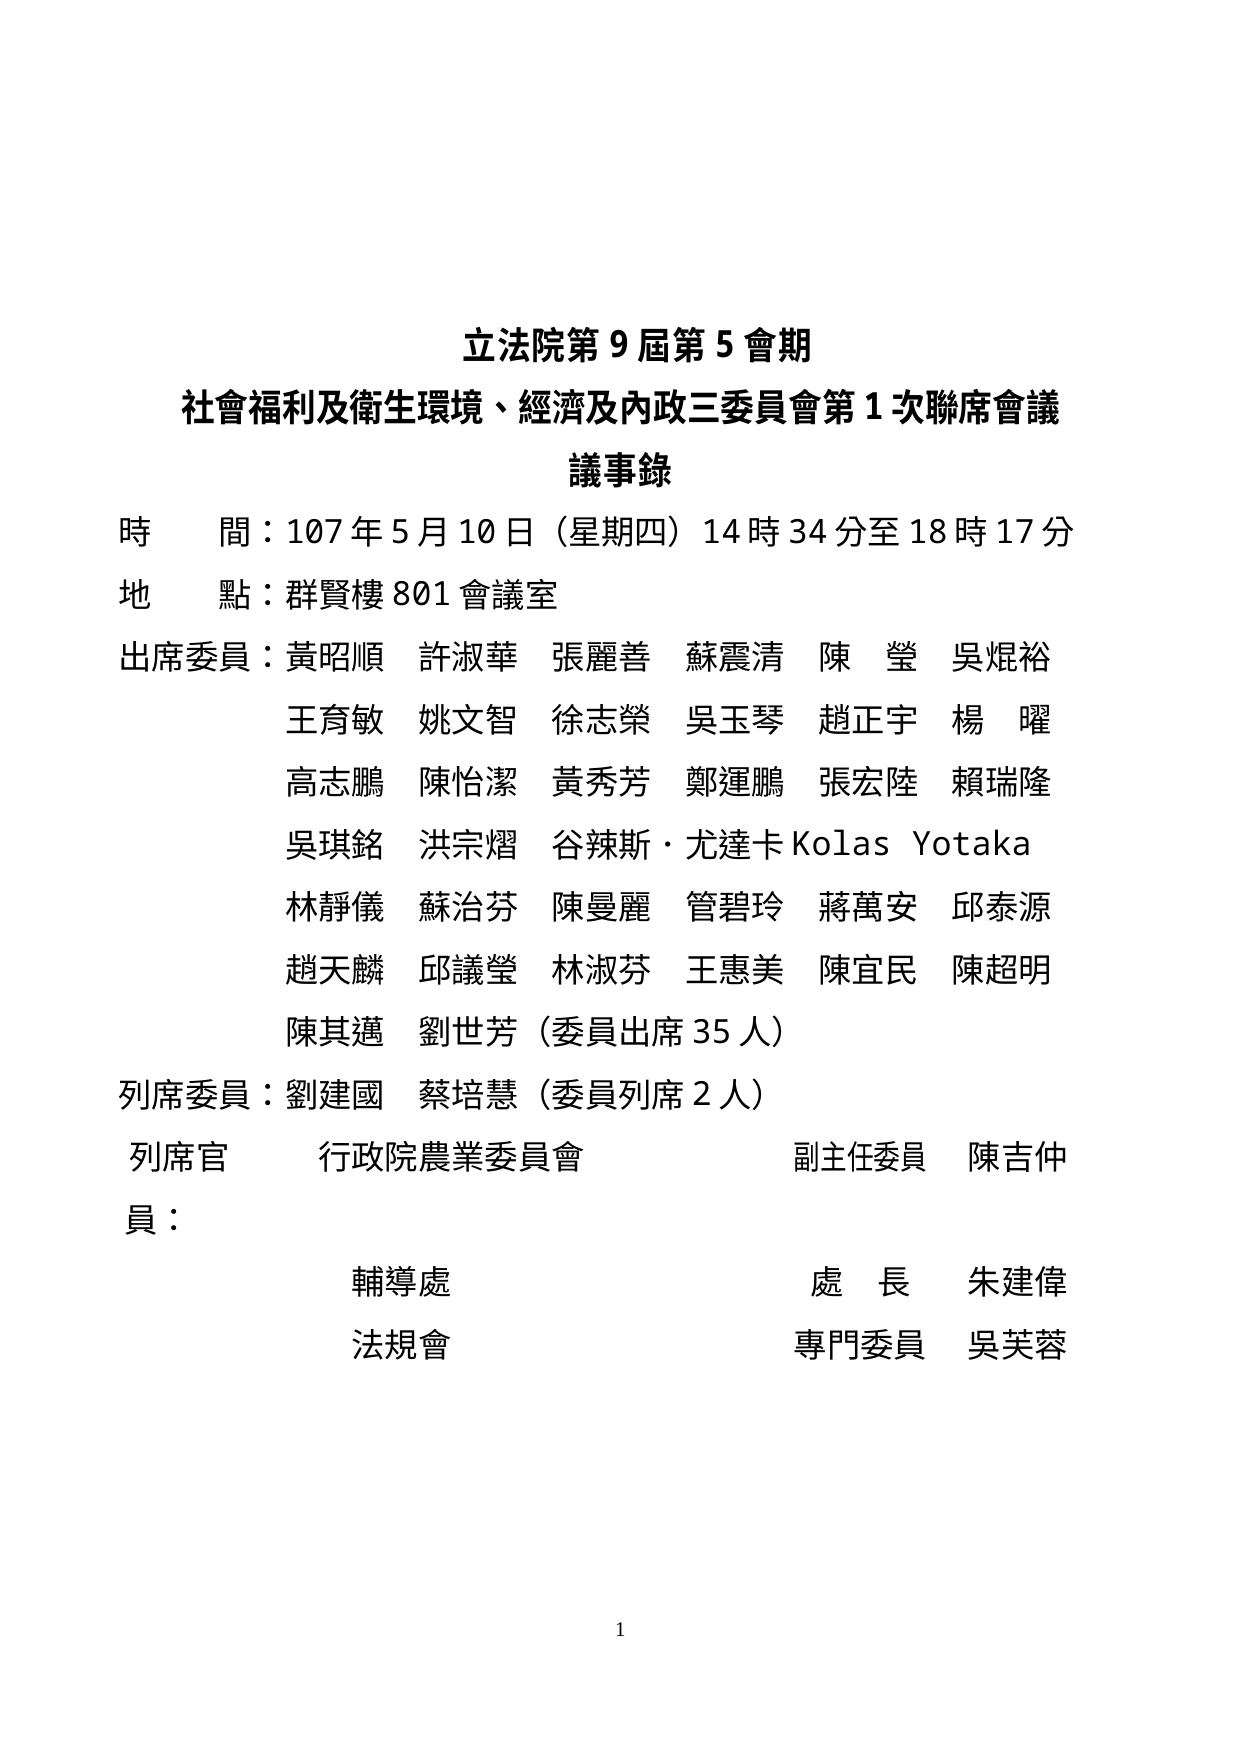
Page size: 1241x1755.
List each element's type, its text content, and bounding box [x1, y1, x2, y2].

text 列席委員：劉建國 蔡培慧（委員列席2人） [118, 1051, 1122, 1113]
text 社會福利及衛生環境、經濟及內政三委員會第1次聯席會議 [118, 363, 1122, 426]
table_cell [115, 1301, 307, 1363]
table_cell 輔導處 [307, 1239, 764, 1301]
table_cell 處長 [764, 1239, 956, 1301]
table_header 陳吉仲 [956, 1114, 1133, 1238]
table_header 行政院農業委員會 [307, 1114, 764, 1238]
table_cell 朱建偉 [956, 1239, 1133, 1301]
table_cell 法規會 [307, 1301, 764, 1363]
table_cell 專門委員 [764, 1301, 956, 1363]
table_header 副主任委員 [764, 1114, 956, 1238]
table_cell 吳芙蓉 [956, 1301, 1133, 1363]
text 議事錄 [118, 426, 1063, 488]
table_header 列席官員： [115, 1114, 307, 1238]
table_cell [115, 1239, 307, 1301]
text 出席委員：黃昭順 許淑華 張麗善 蘇震清 陳 瑩 吳焜裕 王育敏 姚文智 徐志榮 吳玉琴 趙正宇 楊 曜 高志鵬 陳怡潔 黃秀芳 鄭運鵬 張宏陸 賴瑞隆 吳琪銘 洪宗熠 谷辣斯．尤達卡Kolas Yotaka 林靜儀 蘇治芬 陳曼麗 管碧玲 蔣萬安 邱泰源 趙天麟 邱議瑩 林淑芬 王惠美 陳宜民 陳超明 陳其邁 劉世芳（委員出席35人） [118, 613, 1122, 1051]
text 時 間：107年5月10日（星期四）14時34分至18時17分 [118, 488, 1122, 551]
text 立法院第9屆第5會期 [151, 301, 1122, 363]
text 地 點：群賢樓801會議室 [118, 551, 1122, 613]
